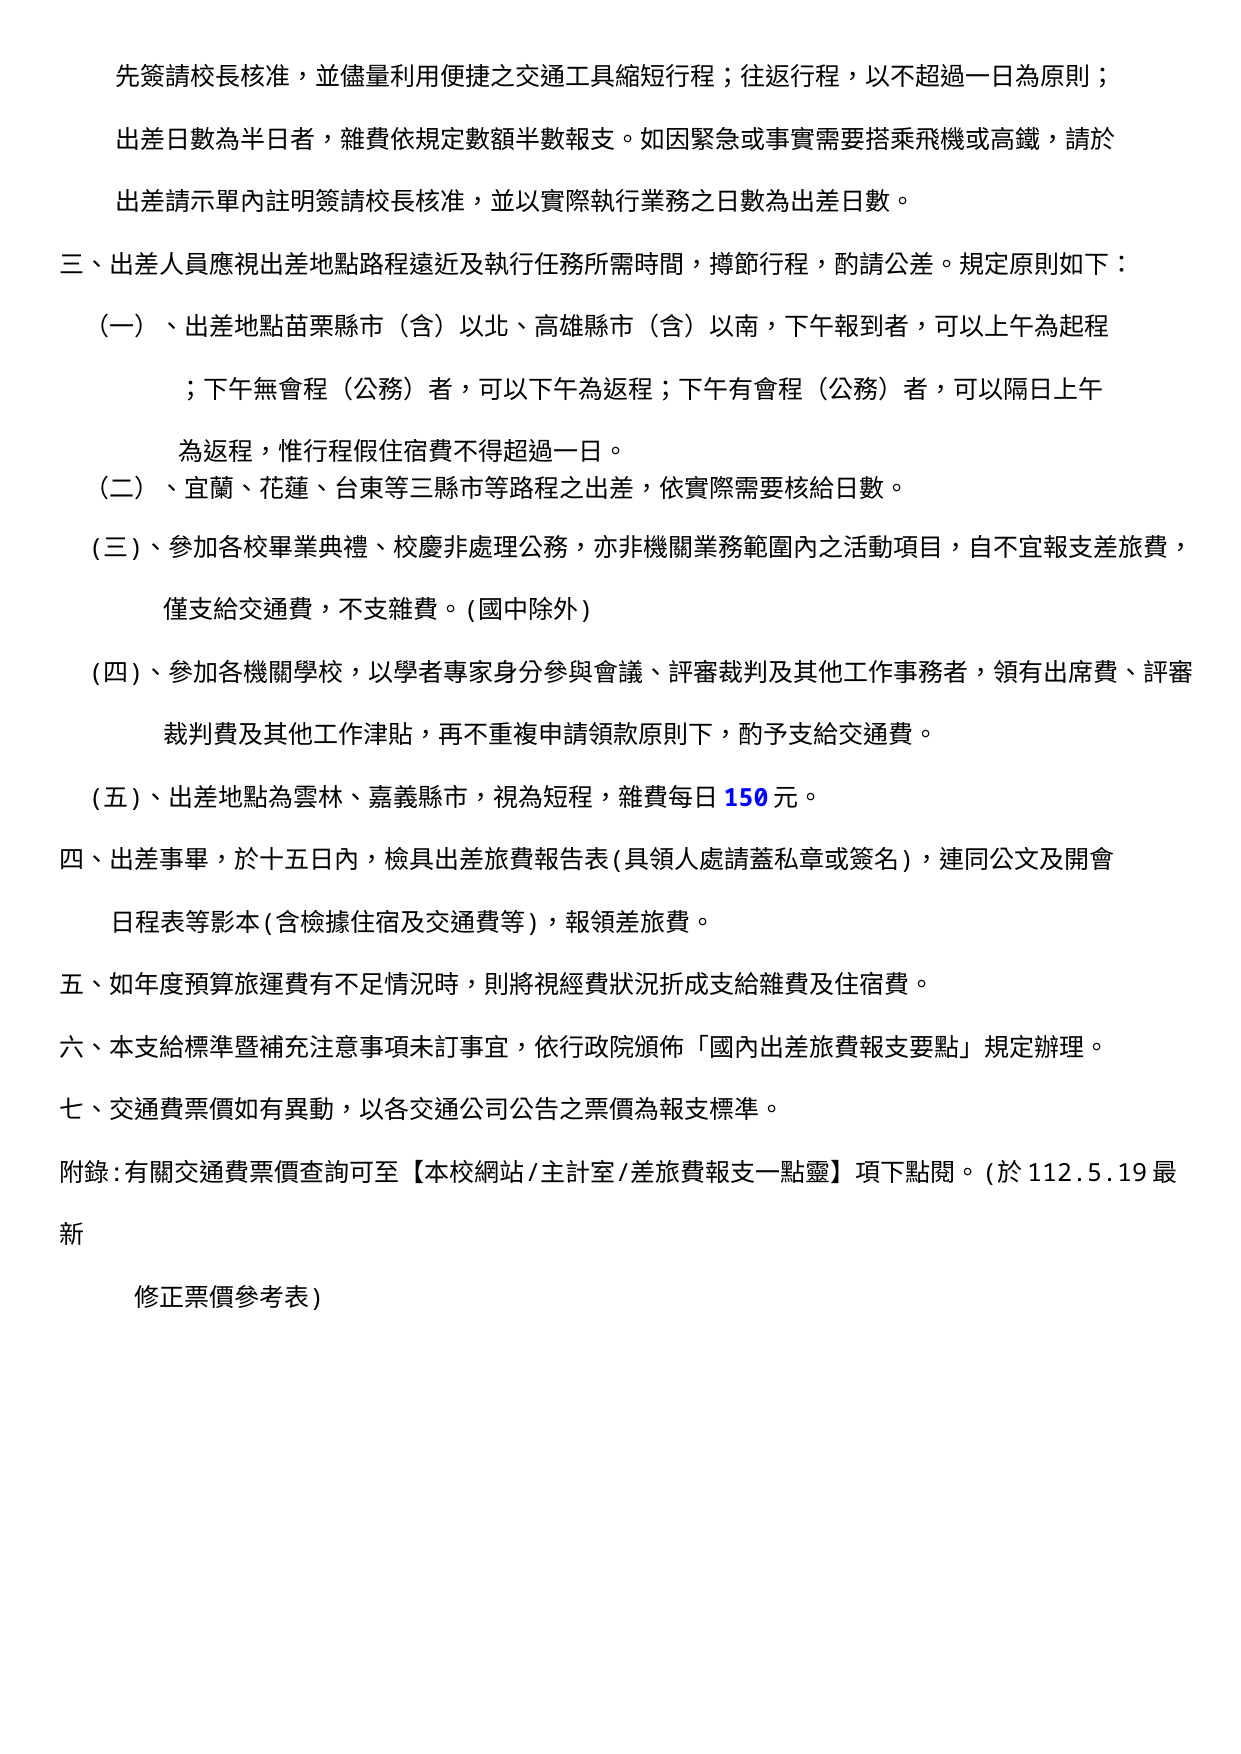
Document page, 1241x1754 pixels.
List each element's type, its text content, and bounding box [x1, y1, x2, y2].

text 為返程，惟行程假住宿費不得超過一日。 [178, 408, 1215, 471]
text 先簽請校長核准，並儘量利用便捷之交通工具縮短行程；往返行程，以不超過一日為原則； [103, 33, 1215, 96]
text (四)、參加各機關學校，以學者專家身分參與會議、評審裁判及其他工作事務者，領有出席費、評審裁判費及其他工作津貼，再不重複申請領款原則下，酌予支給交通費。 [88, 629, 1215, 754]
text 日程表等影本(含檢據住宿及交通費等)，報領差旅費。 [110, 879, 1215, 941]
text 五、如年度預算旅運費有不足情況時，則將視經費狀況折成支給雜費及住宿費。 [59, 941, 1177, 1004]
text 出差日數為半日者，雜費依規定數額半數報支。如因緊急或事實需要搭乘飛機或高鐵，請於 [103, 96, 1215, 158]
text 七、交通費票價如有異動，以各交通公司公告之票價為報支標凖。 [59, 1066, 1215, 1129]
text 四、出差事畢，於十五日內，檢具出差旅費報告表(具領人處請蓋私章或簽名)，連同公文及開會 [59, 816, 1215, 879]
text 六、本支給標準暨補充注意事項未訂事宜，依行政院頒佈「國內出差旅費報支要點」規定辦理。 [59, 1004, 1215, 1066]
text (五)、出差地點為雲林、嘉義縣市，視為短程，雜費每日150元。 [88, 754, 1215, 816]
text ；下午無會程（公務）者，可以下午為返程；下午有會程（公務）者，可以隔日上午 [178, 346, 1215, 408]
text (三)、參加各校畢業典禮、校慶非處理公務，亦非機關業務範圍內之活動項目，自不宜報支差旅費，僅支給交通費，不支雜費。(國中除外) [88, 504, 1215, 629]
text 出差請示單內註明簽請校長核准，並以實際執行業務之日數為出差日數。 [103, 158, 1215, 221]
text （一）、出差地點苗栗縣市（含）以北、高雄縣市（含）以南，下午報到者，可以上午為起程 [84, 283, 1215, 346]
text （二）、宜蘭、花蓮、台東等三縣市等路程之出差，依實際需要核給日數。 [84, 471, 1215, 504]
text 附錄:有關交通費票價查詢可至【本校網站/主計室/差旅費報支一點靈】項下點閱。(於112.5.19最新 [59, 1129, 1177, 1254]
text 三、出差人員應視出差地點路程遠近及執行任務所需時間，撙節行程，酌請公差。規定原則如下： [59, 221, 1215, 283]
text 修正票價參考表) [59, 1254, 1177, 1316]
